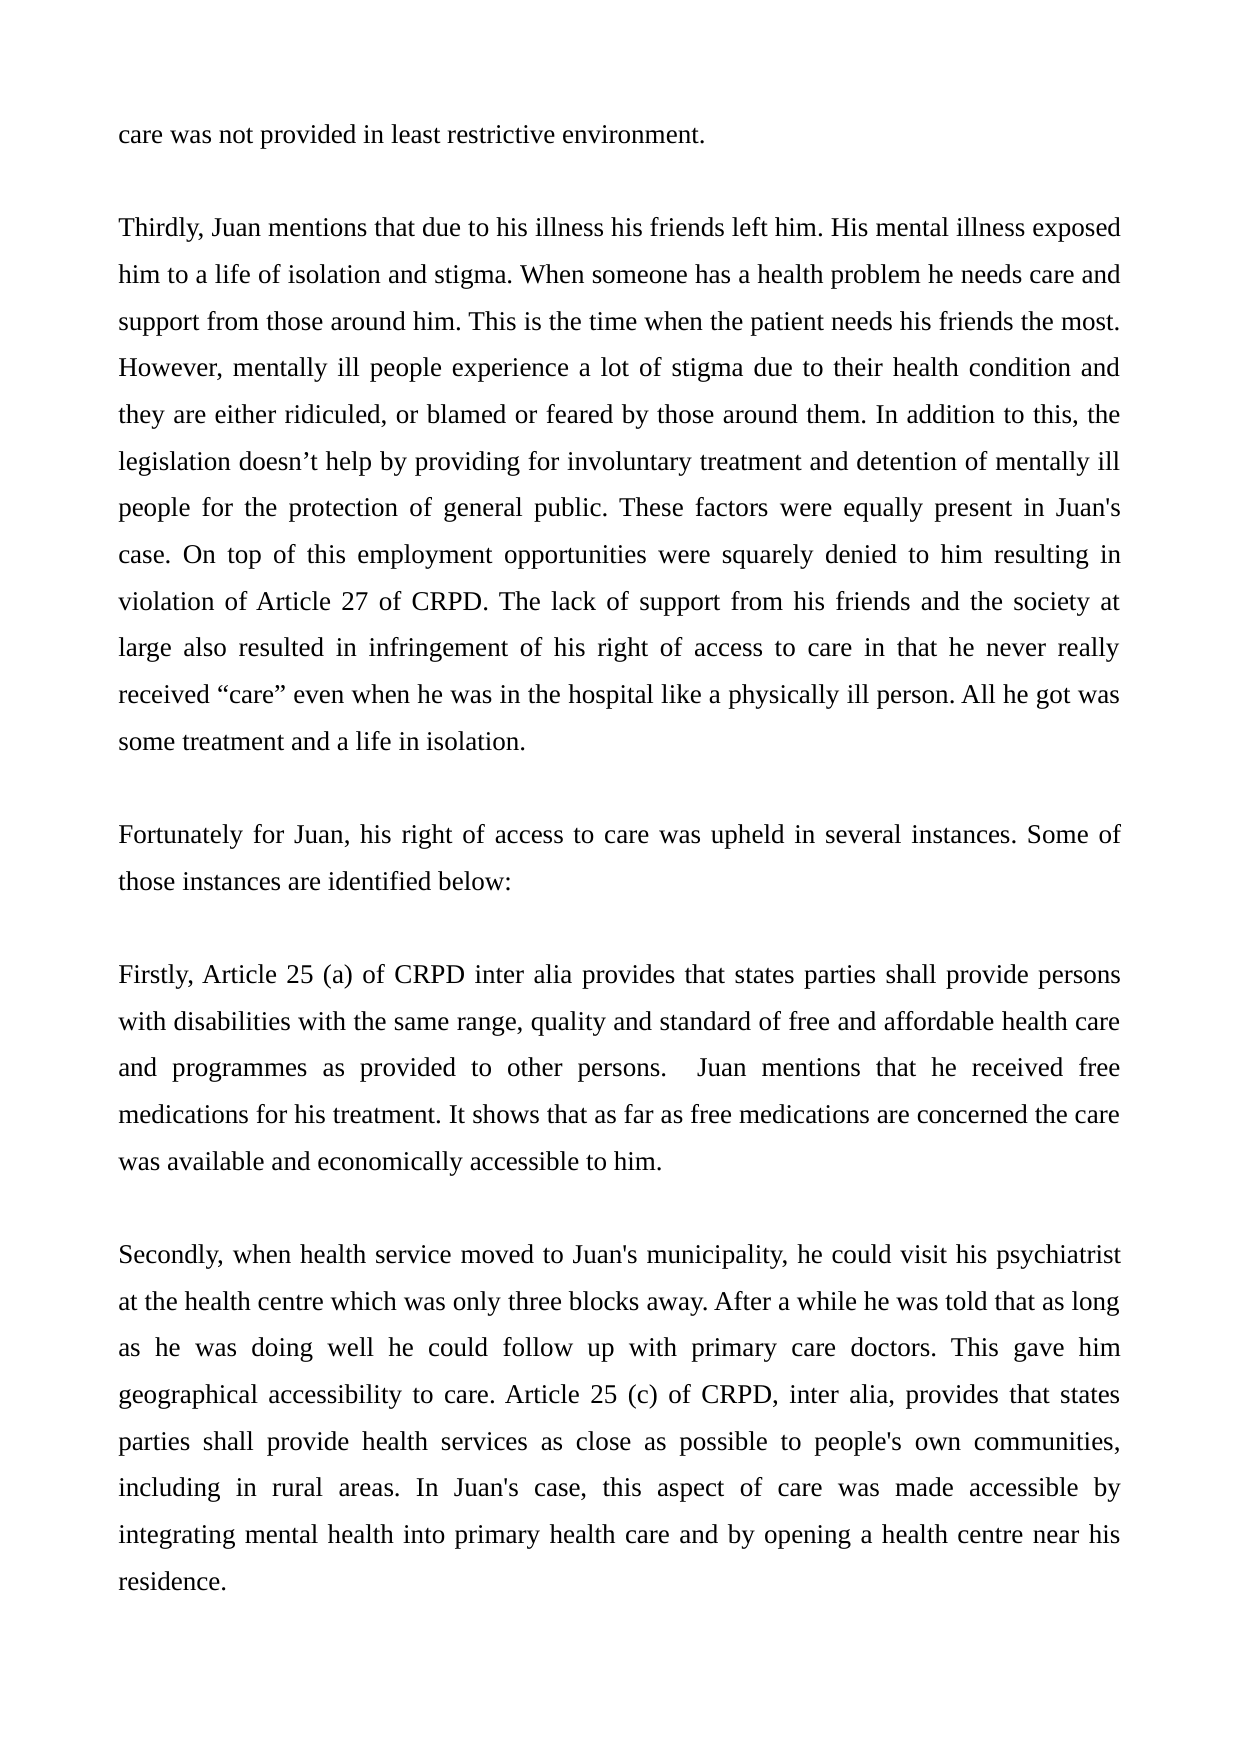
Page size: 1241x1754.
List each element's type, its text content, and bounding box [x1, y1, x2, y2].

text care was not provided in least restrictive environment. [118, 118, 1122, 149]
text Fortunately for Juan, his right of access to care was upheld in several instances. Some of those instances are identified below: [118, 818, 1122, 896]
text Firstly, Article 25 (a) of CRPD inter alia provides that states parties shall provide persons with disabilities with the same range, quality and standard of free and affordable health care and programmes as provided to other persons. Juan mentions that he received free medications for his treatment. It shows that as far as free medications are concerned the care was available and economically accessible to him. [118, 958, 1122, 1176]
text Thirdly, Juan mentions that due to his illness his friends left him. His mental illness exposed him to a life of isolation and stigma. When someone has a health problem he needs care and support from those around him. This is the time when the patient needs his friends the most. However, mentally ill people experience a lot of stigma due to their health condition and they are either ridiculed, or blamed or feared by those around them. In addition to this, the legislation doesn’t help by providing for involuntary treatment and detention of mentally ill people for the protection of general public. These factors were equally present in Juan's case. On top of this employment opportunities were squarely denied to him resulting in violation of Article 27 of CRPD. The lack of support from his friends and the society at large also resulted in infringement of his right of access to care in that he never really received “care” even when he was in the hospital like a physically ill person. All he got was some treatment and a life in isolation. [118, 211, 1122, 756]
text Secondly, when health service moved to Juan's municipality, he could visit his psychiatrist at the health centre which was only three blocks away. After a while he was told that as long as he was doing well he could follow up with primary care doctors. This gave him geographical accessibility to care. Article 25 (c) of CRPD, inter alia, provides that states parties shall provide health services as close as possible to people's own communities, including in rural areas. In Juan's case, this aspect of care was made accessible by integrating mental health into primary health care and by opening a health centre near his residence. [118, 1238, 1122, 1596]
